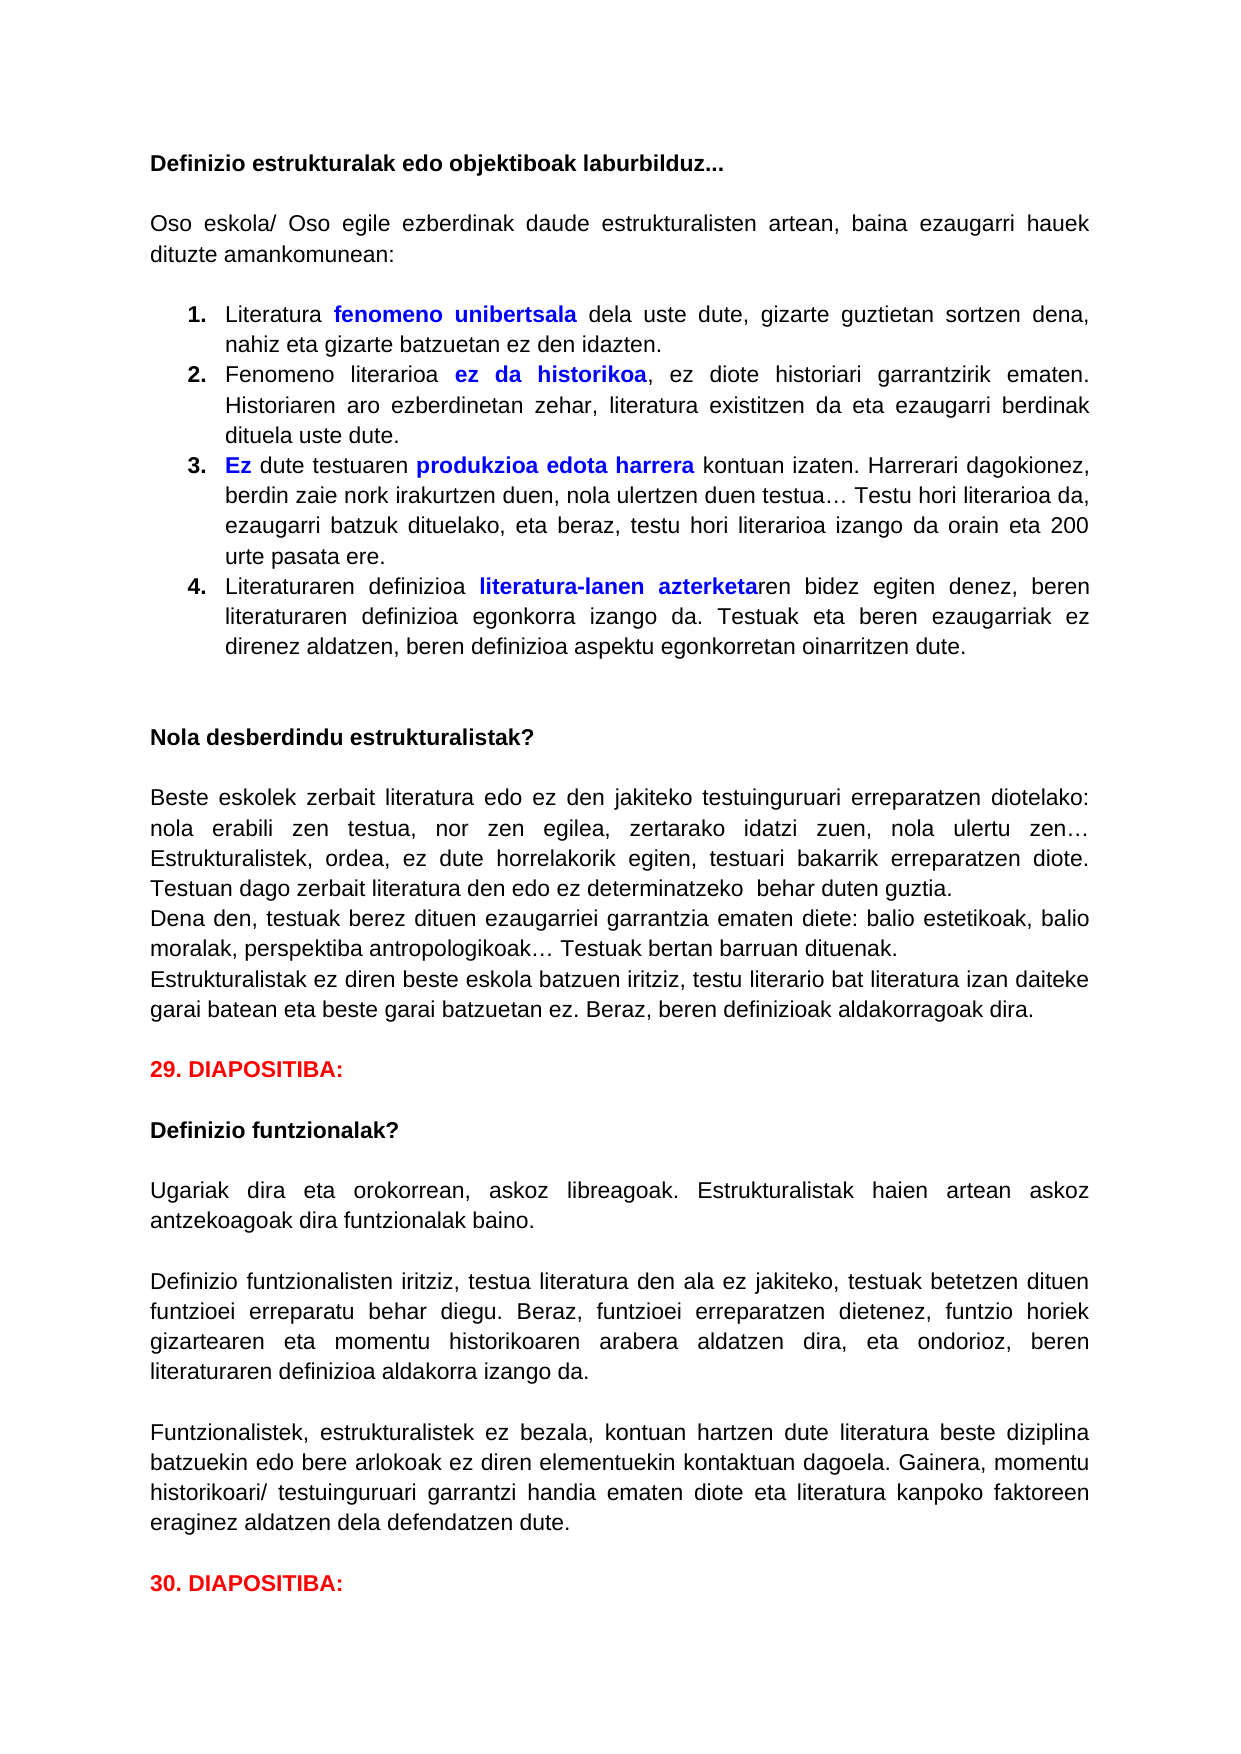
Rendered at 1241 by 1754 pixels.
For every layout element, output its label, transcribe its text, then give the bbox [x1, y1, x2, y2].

text Estrukturalistak ez diren beste eskola batzuen iritziz, testu literario bat literatura izan daiteke garai batean eta beste garai batzuetan ez. Beraz, beren definizioak aldakorragoak dira. [150, 966, 1090, 1022]
text Definizio estrukturalak edo objektiboak laburbilduz... [150, 150, 1090, 176]
list Literatura fenomeno unibertsala dela uste dute, gizarte guztietan sortzen dena, nahiz eta gizarte batzuetan ez den idazten. [187, 301, 1090, 358]
text Definizio funtzionalak? [150, 1117, 1090, 1143]
text Nola desberdindu estrukturalistak? [150, 724, 1090, 750]
text 29. DIAPOSITIBA: [150, 1056, 1090, 1083]
text 30. DIAPOSITIBA: [150, 1570, 1090, 1596]
text Funtzionalistek, estrukturalistek ez bezala, kontuan hartzen dute literatura beste diziplina batzuekin edo bere arlokoak ez diren elementuekin kontaktuan dagoela. Gainera, momentu historikoari/ testuinguruari garrantzi handia ematen diote eta literatura kanpoko faktoreen eraginez aldatzen dela defendatzen dute. [150, 1419, 1090, 1536]
list Ez dute testuaren produkzioa edota harrera kontuan izaten. Harrerari dagokionez, berdin zaie nork irakurtzen duen, nola ulertzen duen testua… Testu hori literarioa da, ezaugarri batzuk dituelako, eta beraz, testu hori literarioa izango da orain eta 200 urte pasata ere. [187, 452, 1090, 569]
text Dena den, testuak berez dituen ezaugarriei garrantzia ematen diete: balio estetikoak, balio moralak, perspektiba antropologikoak… Testuak bertan barruan dituenak. [150, 905, 1090, 962]
list Literaturaren definizioa literatura-lanen azterketaren bidez egiten denez, beren literaturaren definizioa egonkorra izango da. Testuak eta beren ezaugarriak ez direnez aldatzen, beren definizioa aspektu egonkorretan oinarritzen dute. [187, 573, 1090, 660]
list Fenomeno literarioa ez da historikoa, ez diote historiari garrantzirik ematen. Historiaren aro ezberdinetan zehar, literatura existitzen da eta ezaugarri berdinak dituela uste dute. [187, 361, 1090, 448]
text Beste eskolek zerbait literatura edo ez den jakiteko testuinguruari erreparatzen diotelako: nola erabili zen testua, nor zen egilea, zertarako idatzi zuen, nola ulertu zen… Estrukturalistek, ordea, ez dute horrelakorik egiten, testuari bakarrik erreparatzen diote. Testuan dago zerbait literatura den edo ez determinatzeko behar duten guztia. [150, 784, 1090, 901]
text Oso eskola/ Oso egile ezberdinak daude estrukturalisten artean, baina ezaugarri hauek dituzte amankomunean: [150, 210, 1090, 267]
text Ugariak dira eta orokorrean, askoz libreagoak. Estrukturalistak haien artean askoz antzekoagoak dira funtzionalak baino. [150, 1177, 1090, 1234]
text Definizio funtzionalisten iritziz, testua literatura den ala ez jakiteko, testuak betetzen dituen funtzioei erreparatu behar diegu. Beraz, funtzioei erreparatzen dietenez, funtzio horiek gizartearen eta momentu historikoaren arabera aldatzen dira, eta ondorioz, beren literaturaren definizioa aldakorra izango da. [150, 1268, 1090, 1385]
